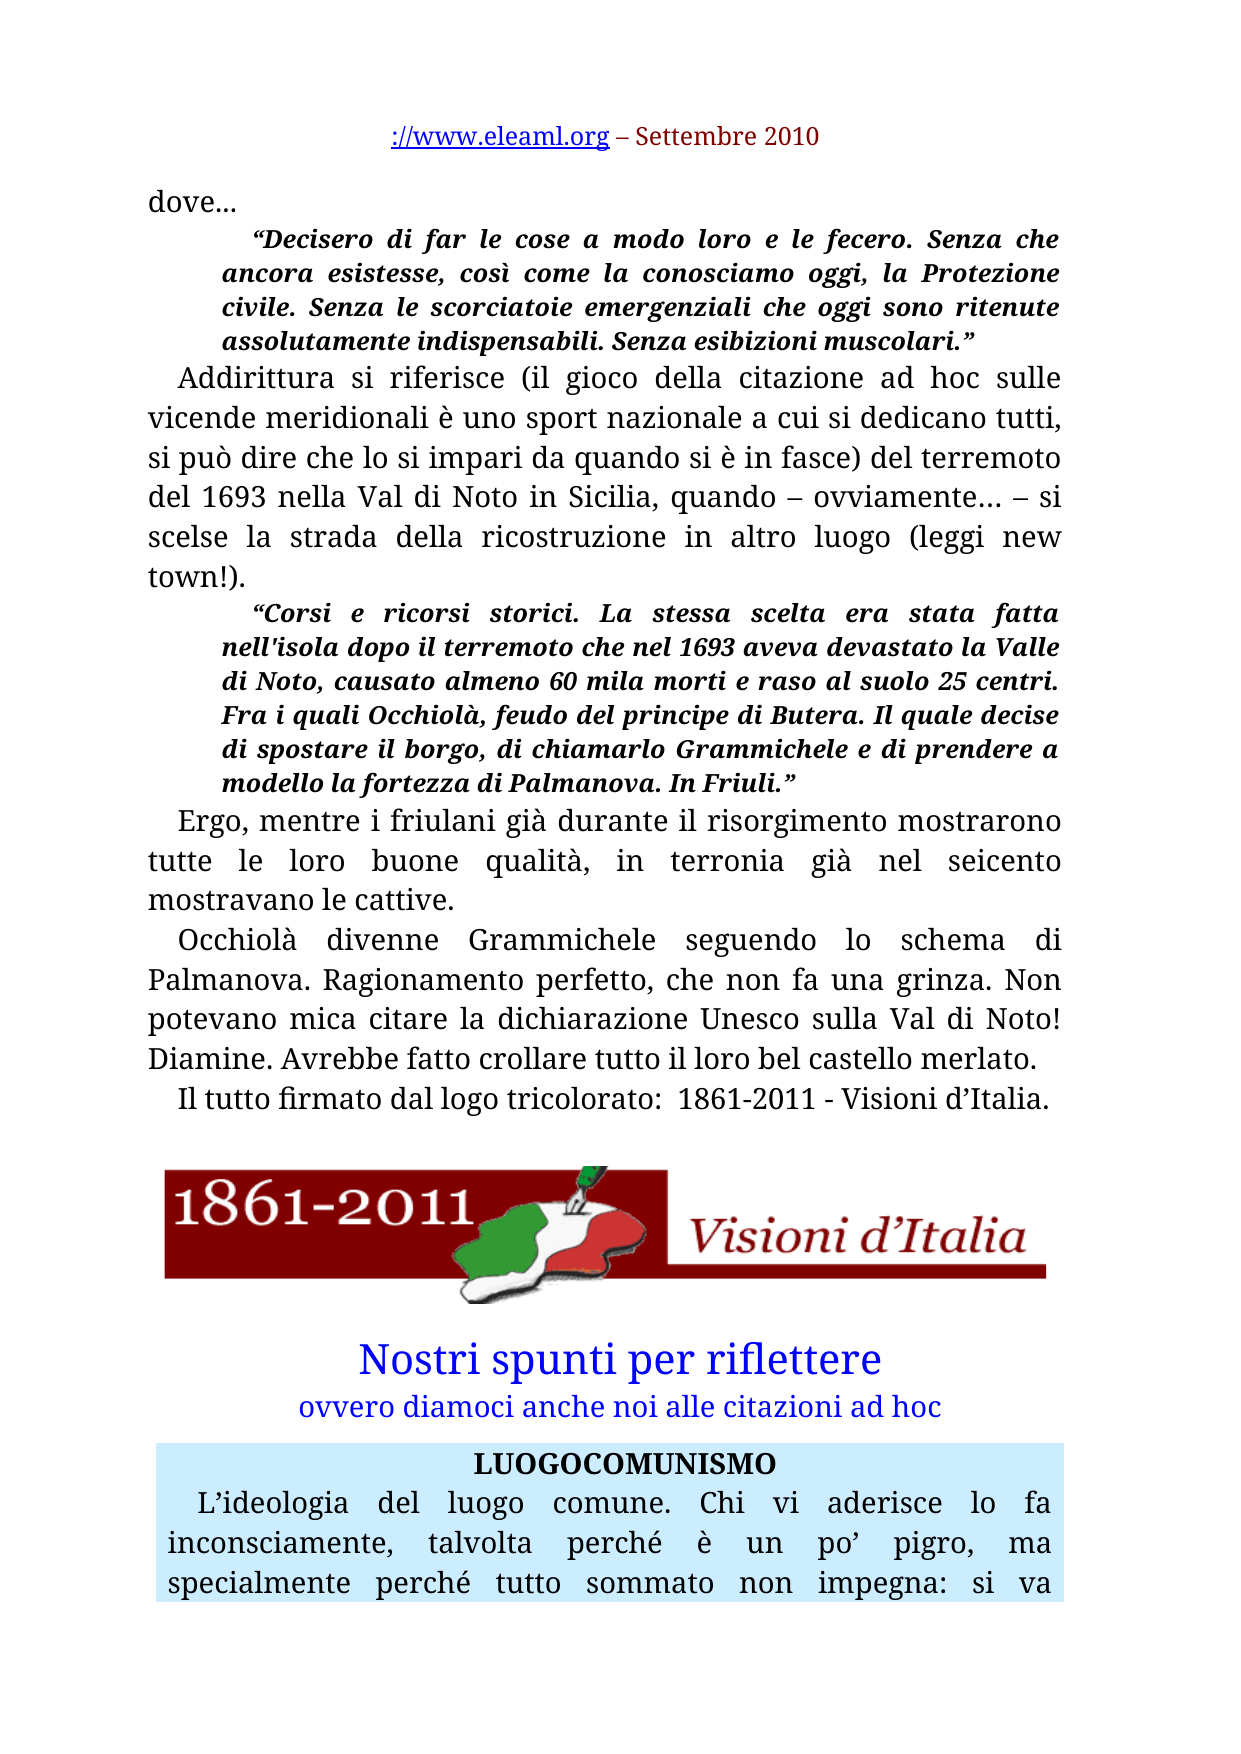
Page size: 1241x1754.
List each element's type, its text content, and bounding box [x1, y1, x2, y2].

text Ergo, mentre i friulani già durante il risorgimento mostrarono tutte le loro buone qualità, in terronia già nel seicento mostravano le cattive. [148, 800, 1063, 919]
text dove... [148, 182, 1063, 221]
text Occhiolà divenne Grammichele seguendo lo schema di Palmanova. Ragionamento perfetto, che non fa una grinza. Non potevano mica citare la dichiarazione Unesco sulla Val di Noto! Diamine. Avrebbe fatto crollare tutto il loro bel castello merlato. [148, 919, 1063, 1078]
text “Decisero di far le cose a modo loro e le fecero. Senza che ancora esistesse, così come la conosciamo oggi, la Protezione civile. Senza le scorciatoie emergenziali che oggi sono ritenute assolutamente indispensabili. Senza esibizioni muscolari.” [221, 221, 1063, 358]
text “Corsi e ricorsi storici. La stessa scelta era stata fatta nell'isola dopo il terremoto che nel 1693 aveva devastato la Valle di Noto, causato almeno 60 mila morti e raso al suolo 25 centri. Fra i quali Occhiolà, feudo del principe di Butera. Il quale decise di spostare il borgo, di chiamarlo Grammichele e di prendere a modello la fortezza di Palmanova. In Friuli.” [221, 596, 1063, 800]
text ovvero diamoci anche noi alle citazioni ad hoc [148, 1386, 1063, 1426]
text Il tutto firmato dal logo tricolorato: 1861-2011 - Visioni d’Italia. [148, 1078, 1063, 1118]
text Nostri spunti per riflettere [148, 1329, 1063, 1386]
text Addirittura si riferisce (il gioco della citazione ad hoc sulle vicende meridionali è uno sport nazionale a cui si dedicano tutti, si può dire che lo si impari da quando si è in fasce) del terremoto del 1693 nella Val di Noto in Sicilia, quando – ovviamente… – si scelse la strada della ricostruzione in altro luogo (leggi new town!). [148, 358, 1063, 596]
table_header LUOGOCOMUNISMO L’ideologia del luogo comune. Chi vi aderisce lo fa inconsciamente, talvolta perché è un po’ pigro, ma specialmente perché tutto sommato non impegna: si va [156, 1443, 1064, 1602]
picture [164, 1166, 1047, 1304]
